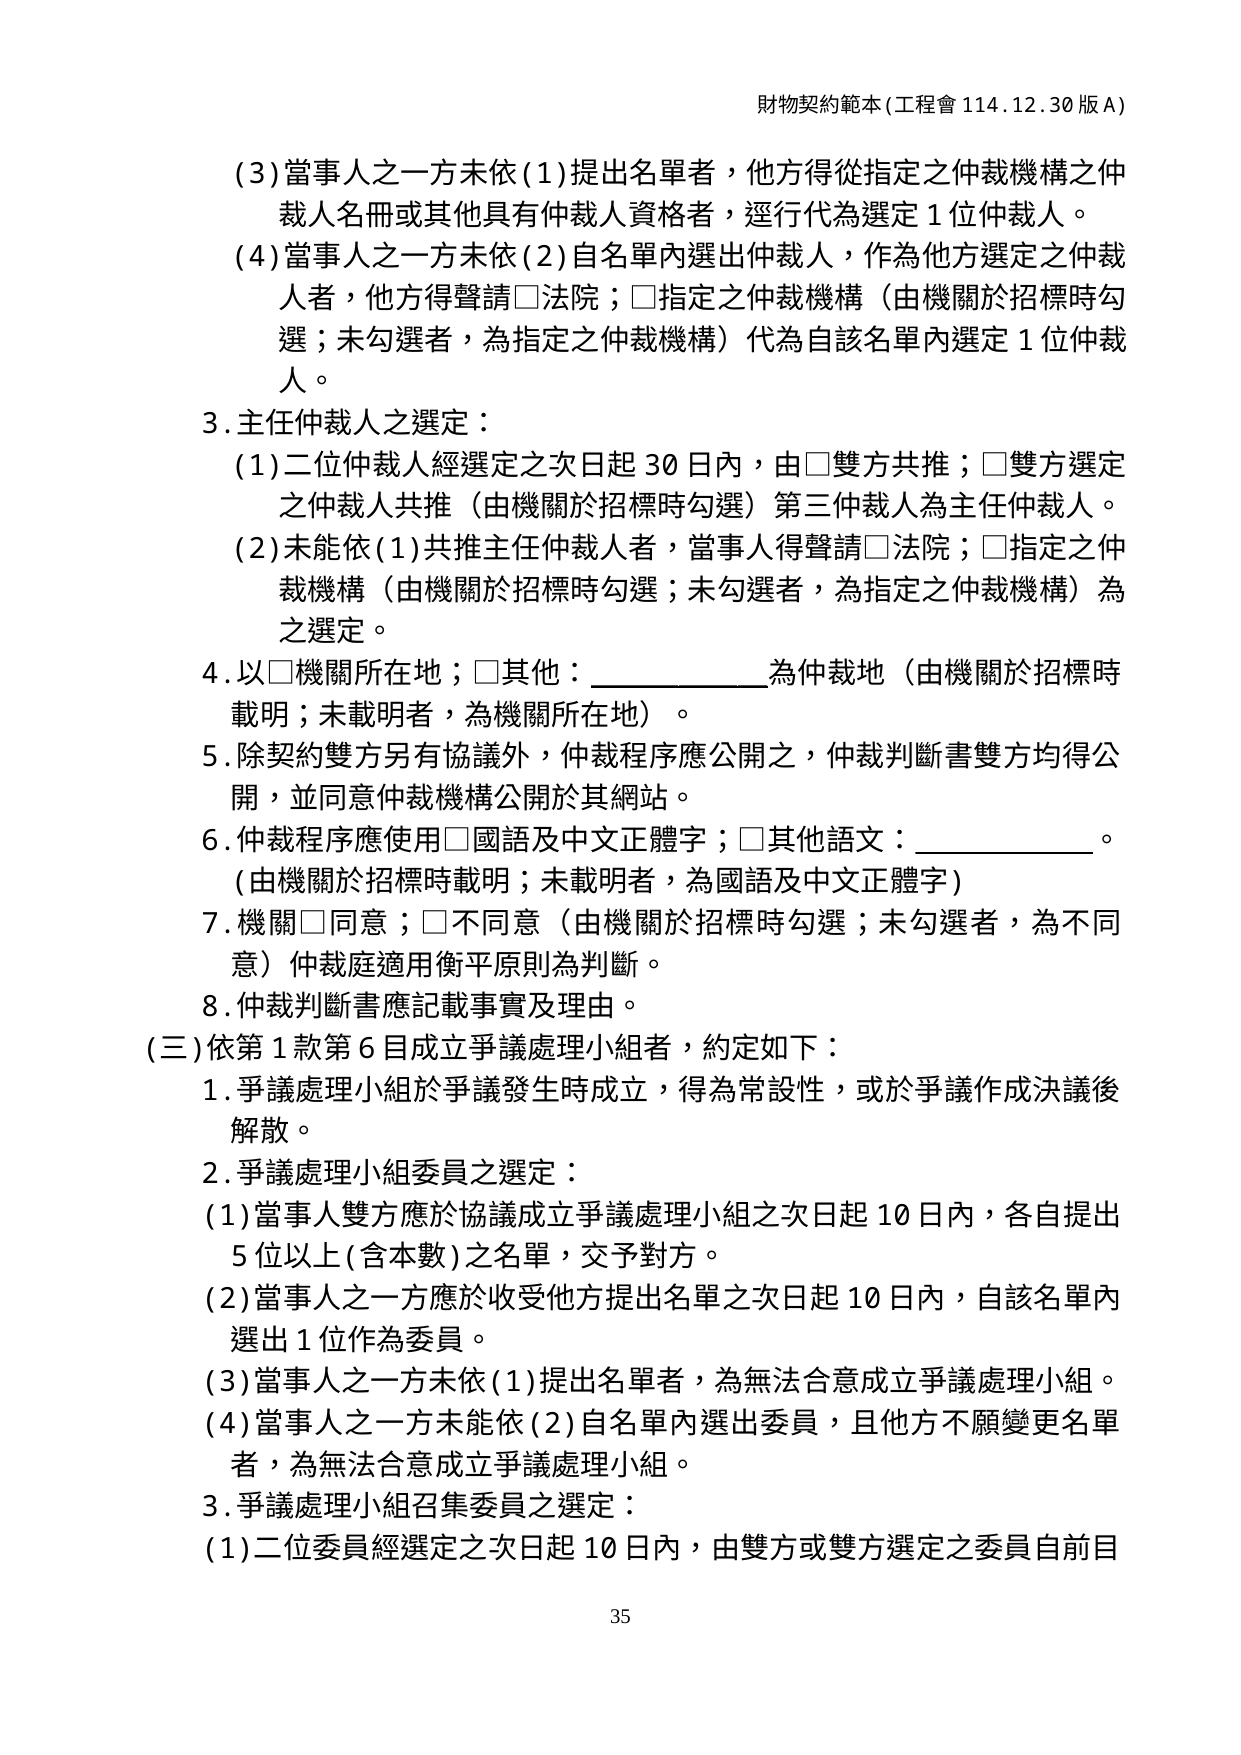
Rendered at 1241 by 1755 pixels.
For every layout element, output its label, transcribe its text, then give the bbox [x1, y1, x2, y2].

text (1)當事人雙方應於協議成立爭議處理小組之次日起10日內，各自提出5位以上(含本數)之名單，交予對方。 [201, 1192, 1122, 1275]
text 6.仲裁程序應使用□國語及中文正體字；□其他語文：＿＿＿＿＿＿。(由機關於招標時載明；未載明者，為國語及中文正體字) [201, 817, 1122, 900]
text (4)當事人之一方未能依(2)自名單內選出委員，且他方不願變更名單者，為無法合意成立爭議處理小組。 [201, 1400, 1122, 1483]
text (3)當事人之一方未依(1)提出名單者，為無法合意成立爭議處理小組。 [201, 1358, 1122, 1400]
text 4.以□機關所在地；□其他：＿＿＿＿＿＿為仲裁地（由機關於招標時載明；未載明者，為機關所在地）。 [201, 650, 1122, 733]
text (3)當事人之一方未依(1)提出名單者，他方得從指定之仲裁機構之仲裁人名冊或其他具有仲裁人資格者，逕行代為選定1位仲裁人。 [231, 150, 1128, 233]
text 2.爭議處理小組委員之選定： [201, 1150, 1122, 1192]
text 5.除契約雙方另有協議外，仲裁程序應公開之，仲裁判斷書雙方均得公開，並同意仲裁機構公開於其網站。 [201, 733, 1122, 817]
text 1.爭議處理小組於爭議發生時成立，得為常設性，或於爭議作成決議後解散。 [201, 1067, 1122, 1150]
text 3.爭議處理小組召集委員之選定： [201, 1483, 1122, 1525]
text (1)二位委員經選定之次日起10日內，由雙方或雙方選定之委員自前目 [201, 1525, 1122, 1567]
text (4)當事人之一方未依(2)自名單內選出仲裁人，作為他方選定之仲裁人者，他方得聲請□法院；□指定之仲裁機構（由機關於招標時勾選；未勾選者，為指定之仲裁機構）代為自該名單內選定1位仲裁人。 [231, 233, 1128, 400]
text (2)當事人之一方應於收受他方提出名單之次日起10日內，自該名單內選出1位作為委員。 [201, 1275, 1122, 1358]
text (三)依第1款第6目成立爭議處理小組者，約定如下： [142, 1025, 1128, 1067]
text 7.機關□同意；□不同意（由機關於招標時勾選；未勾選者，為不同意）仲裁庭適用衡平原則為判斷。 [201, 900, 1122, 983]
text (2)未能依(1)共推主任仲裁人者，當事人得聲請□法院；□指定之仲裁機構（由機關於招標時勾選；未勾選者，為指定之仲裁機構）為之選定。 [231, 525, 1128, 650]
text 8.仲裁判斷書應記載事實及理由。 [201, 983, 1122, 1025]
text 3.主任仲裁人之選定： [201, 400, 1122, 442]
text (1)二位仲裁人經選定之次日起30日內，由□雙方共推；□雙方選定之仲裁人共推（由機關於招標時勾選）第三仲裁人為主任仲裁人。 [231, 442, 1128, 525]
